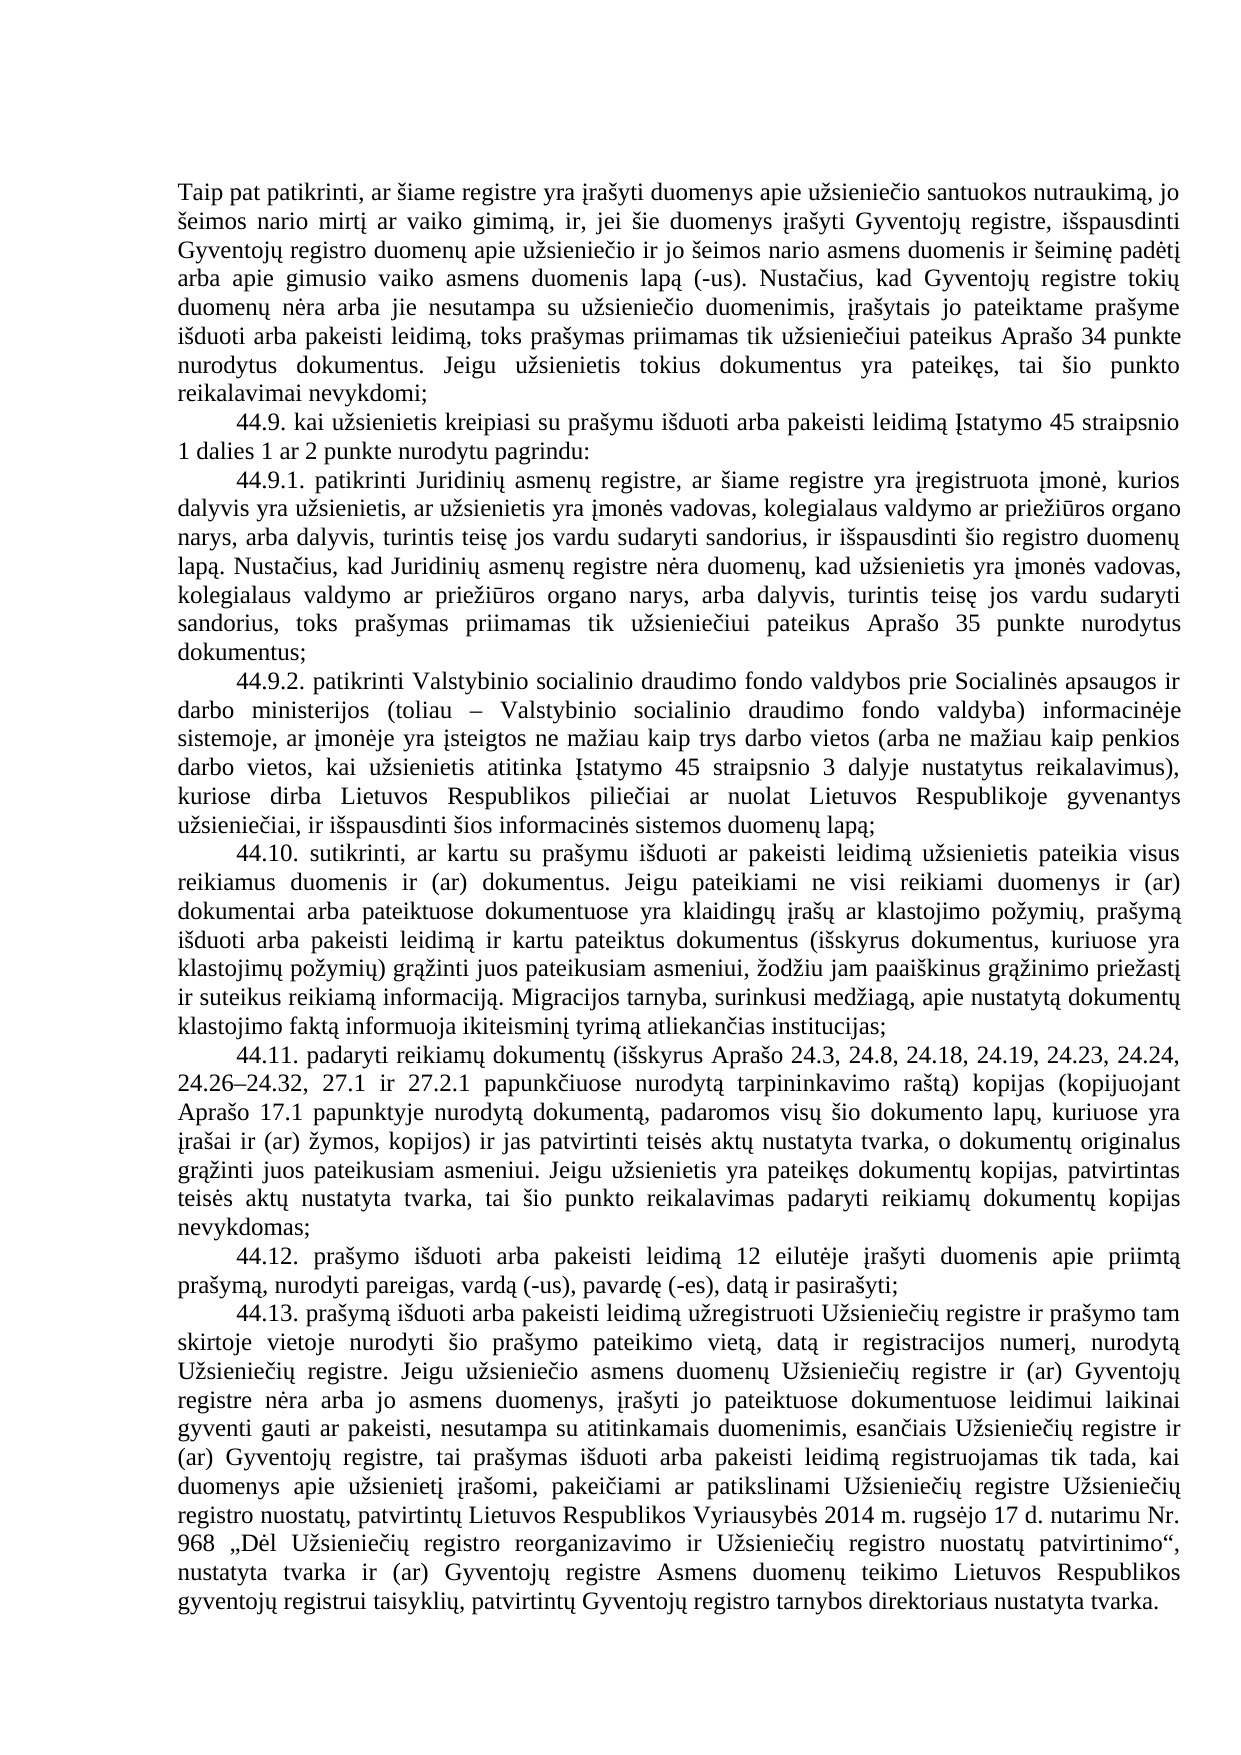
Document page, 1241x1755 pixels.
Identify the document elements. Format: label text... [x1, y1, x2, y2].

text 44.10. sutikrinti, ar kartu su prašymu išduoti ar pakeisti leidimą užsienietis pateikia visus reikiamus duomenis ir (ar) dokumentus. Jeigu pateikiami ne visi reikiami duomenys ir (ar) dokumentai arba pateiktuose dokumentuose yra klaidingų įrašų ar klastojimo požymių, prašymą išduoti arba pakeisti leidimą ir kartu pateiktus dokumentus (išskyrus dokumentus, kuriuose yra klastojimų požymių) grąžinti juos pateikusiam asmeniui, žodžiu jam paaiškinus grąžinimo priežastį ir suteikus reikiamą informaciją. Migracijos tarnyba, surinkusi medžiagą, apie nustatytą dokumentų klastojimo faktą informuoja ikiteisminį tyrimą atliekančias institucijas; [177, 838, 1181, 1040]
text Taip pat patikrinti, ar šiame registre yra įrašyti duomenys apie užsieniečio santuokos nutraukimą, jo šeimos nario mirtį ar vaiko gimimą, ir, jei šie duomenys įrašyti Gyventojų registre, išspausdinti Gyventojų registro duomenų apie užsieniečio ir jo šeimos nario asmens duomenis ir šeiminę padėtį arba apie gimusio vaiko asmens duomenis lapą (-us). Nustačius, kad Gyventojų registre tokių duomenų nėra arba jie nesutampa su užsieniečio duomenimis, įrašytais jo pateiktame prašyme išduoti arba pakeisti leidimą, toks prašymas priimamas tik užsieniečiui pateikus Aprašo 34 punkte nurodytus dokumentus. Jeigu užsienietis tokius dokumentus yra pateikęs, tai šio punkto reikalavimai nevykdomi; [177, 177, 1181, 407]
text 44.9. kai užsienietis kreipiasi su prašymu išduoti arba pakeisti leidimą Įstatymo 45 straipsnio 1 dalies 1 ar 2 punkte nurodytu pagrindu: [177, 407, 1181, 465]
text 44.9.2. patikrinti Valstybinio socialinio draudimo fondo valdybos prie Socialinės apsaugos ir darbo ministerijos (toliau – Valstybinio socialinio draudimo fondo valdyba) informacinėje sistemoje, ar įmonėje yra įsteigtos ne mažiau kaip trys darbo vietos (arba ne mažiau kaip penkios darbo vietos, kai užsienietis atitinka Įstatymo 45 straipsnio 3 dalyje nustatytus reikalavimus), kuriose dirba Lietuvos Respublikos piliečiai ar nuolat Lietuvos Respublikoje gyvenantys užsieniečiai, ir išspausdinti šios informacinės sistemos duomenų lapą; [177, 666, 1181, 838]
text 44.13. prašymą išduoti arba pakeisti leidimą užregistruoti Užsieniečių registre ir prašymo tam skirtoje vietoje nurodyti šio prašymo pateikimo vietą, datą ir registracijos numerį, nurodytą Užsieniečių registre. Jeigu užsieniečio asmens duomenų Užsieniečių registre ir (ar) Gyventojų registre nėra arba jo asmens duomenys, įrašyti jo pateiktuose dokumentuose leidimui laikinai gyventi gauti ar pakeisti, nesutampa su atitinkamais duomenimis, esančiais Užsieniečių registre ir (ar) Gyventojų registre, tai prašymas išduoti arba pakeisti leidimą registruojamas tik tada, kai duomenys apie užsienietį įrašomi, pakeičiami ar patikslinami Užsieniečių registre Užsieniečių registro nuostatų, patvirtintų Lietuvos Respublikos Vyriausybės 2014 m. rugsėjo 17 d. nutarimu Nr. 968 „Dėl Užsieniečių registro reorganizavimo ir Užsieniečių registro nuostatų patvirtinimo“, nustatyta tvarka ir (ar) Gyventojų registre Asmens duomenų teikimo Lietuvos Respublikos gyventojų registrui taisyklių, patvirtintų Gyventojų registro tarnybos direktoriaus nustatyta tvarka. [177, 1298, 1181, 1615]
text 44.9.1. patikrinti Juridinių asmenų registre, ar šiame registre yra įregistruota įmonė, kurios dalyvis yra užsienietis, ar užsienietis yra įmonės vadovas, kolegialaus valdymo ar priežiūros organo narys, arba dalyvis, turintis teisę jos vardu sudaryti sandorius, ir išspausdinti šio registro duomenų lapą. Nustačius, kad Juridinių asmenų registre nėra duomenų, kad užsienietis yra įmonės vadovas, kolegialaus valdymo ar priežiūros organo narys, arba dalyvis, turintis teisę jos vardu sudaryti sandorius, toks prašymas priimamas tik užsieniečiui pateikus Aprašo 35 punkte nurodytus dokumentus; [177, 465, 1181, 666]
text 44.11. padaryti reikiamų dokumentų (išskyrus Aprašo 24.3, 24.8, 24.18, 24.19, 24.23, 24.24, 24.26–24.32, 27.1 ir 27.2.1 papunkčiuose nurodytą tarpininkavimo raštą) kopijas (kopijuojant Aprašo 17.1 papunktyje nurodytą dokumentą, padaromos visų šio dokumento lapų, kuriuose yra įrašai ir (ar) žymos, kopijos) ir jas patvirtinti teisės aktų nustatyta tvarka, o dokumentų originalus grąžinti juos pateikusiam asmeniui. Jeigu užsienietis yra pateikęs dokumentų kopijas, patvirtintas teisės aktų nustatyta tvarka, tai šio punkto reikalavimas padaryti reikiamų dokumentų kopijas nevykdomas; [177, 1040, 1181, 1241]
text 44.12. prašymo išduoti arba pakeisti leidimą 12 eilutėje įrašyti duomenis apie priimtą prašymą, nurodyti pareigas, vardą (-us), pavardę (-es), datą ir pasirašyti; [177, 1241, 1181, 1298]
